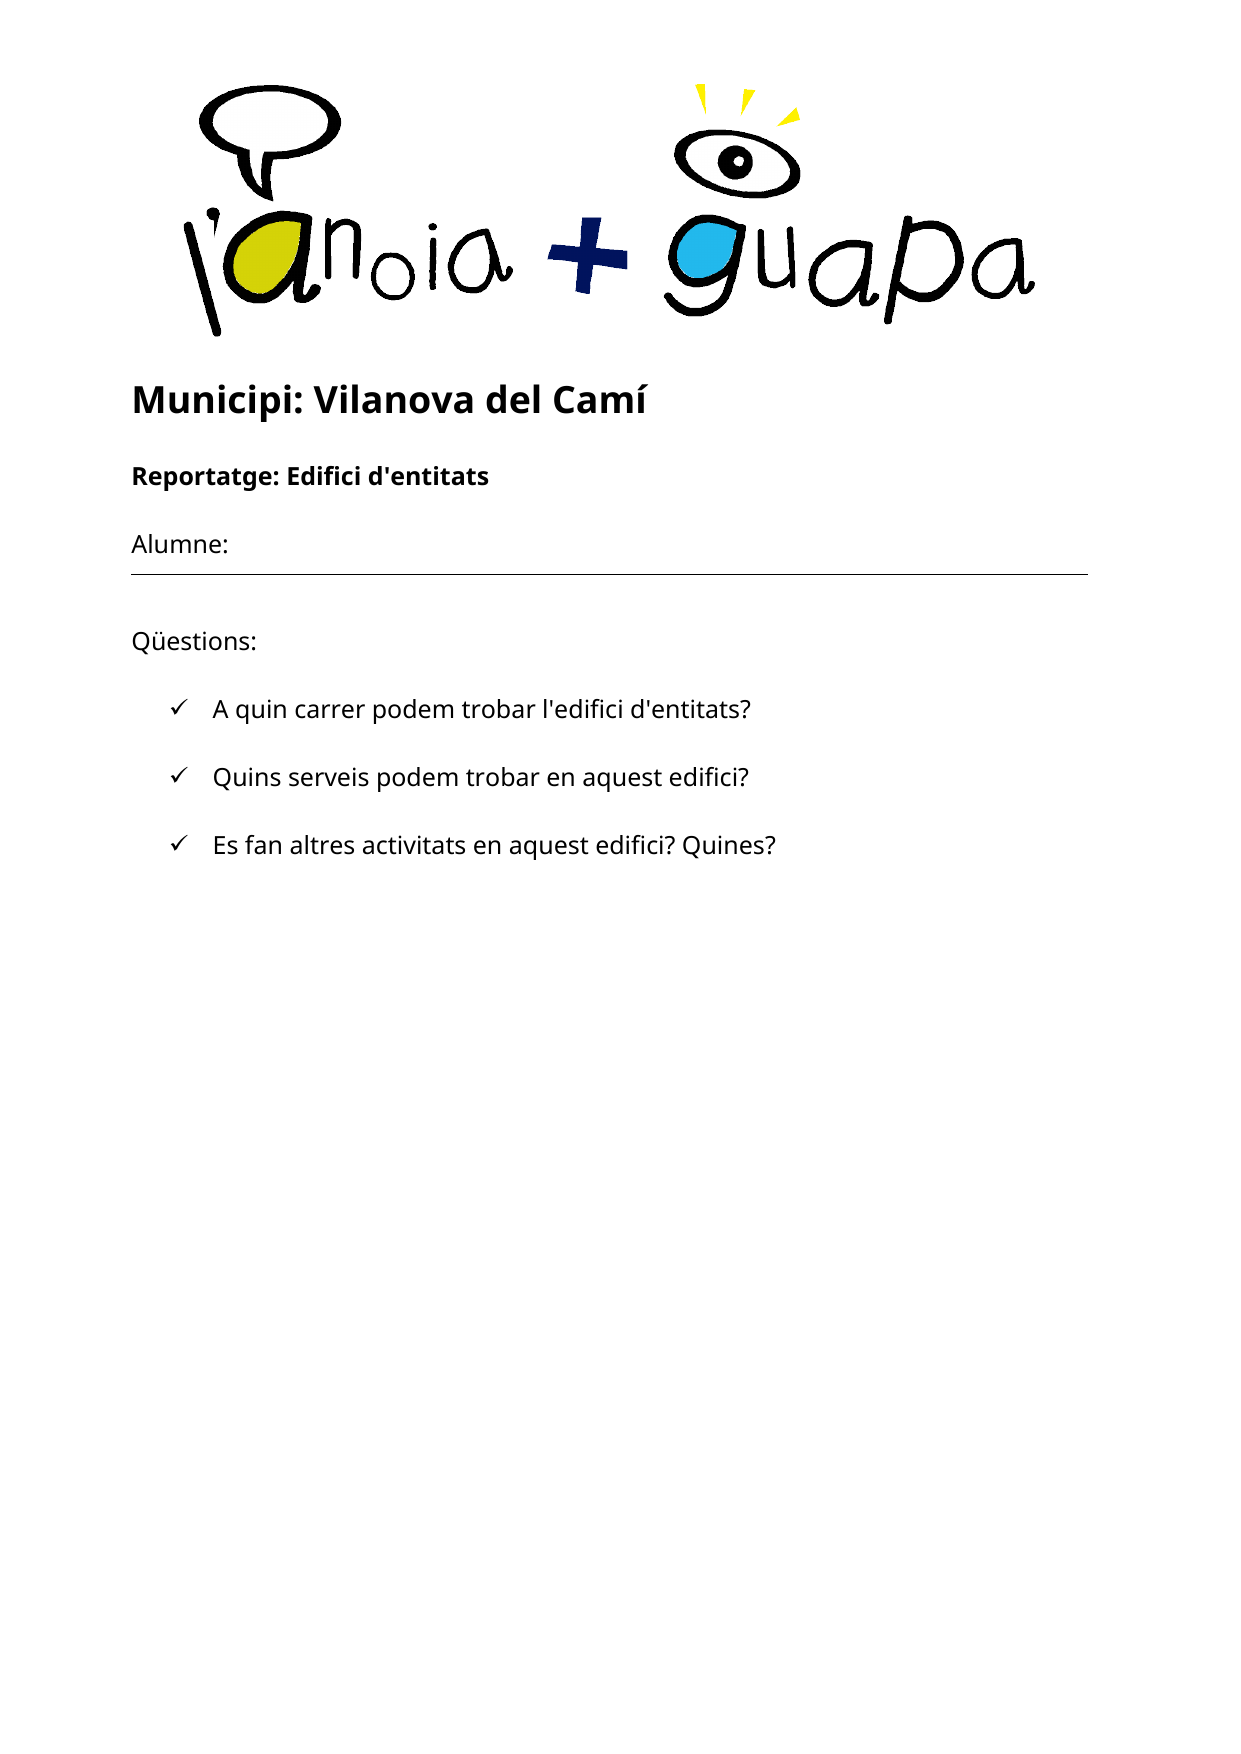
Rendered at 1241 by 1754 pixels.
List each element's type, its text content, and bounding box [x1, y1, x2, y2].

text Reportatge: Edifici d'entitats [131, 459, 1087, 493]
text Alumne: [131, 527, 1087, 561]
list Quins serveis podem trobar en aquest edifici? [168, 759, 1087, 794]
list A quin carrer podem trobar l'edifici d'entitats? [168, 691, 1087, 726]
picture [183, 84, 1035, 337]
list Es fan altres activitats en aquest edifici? Quines? [168, 828, 1087, 862]
text Qüestions: [131, 623, 1087, 657]
text Municipi: Vilanova del Camí [131, 373, 1087, 424]
